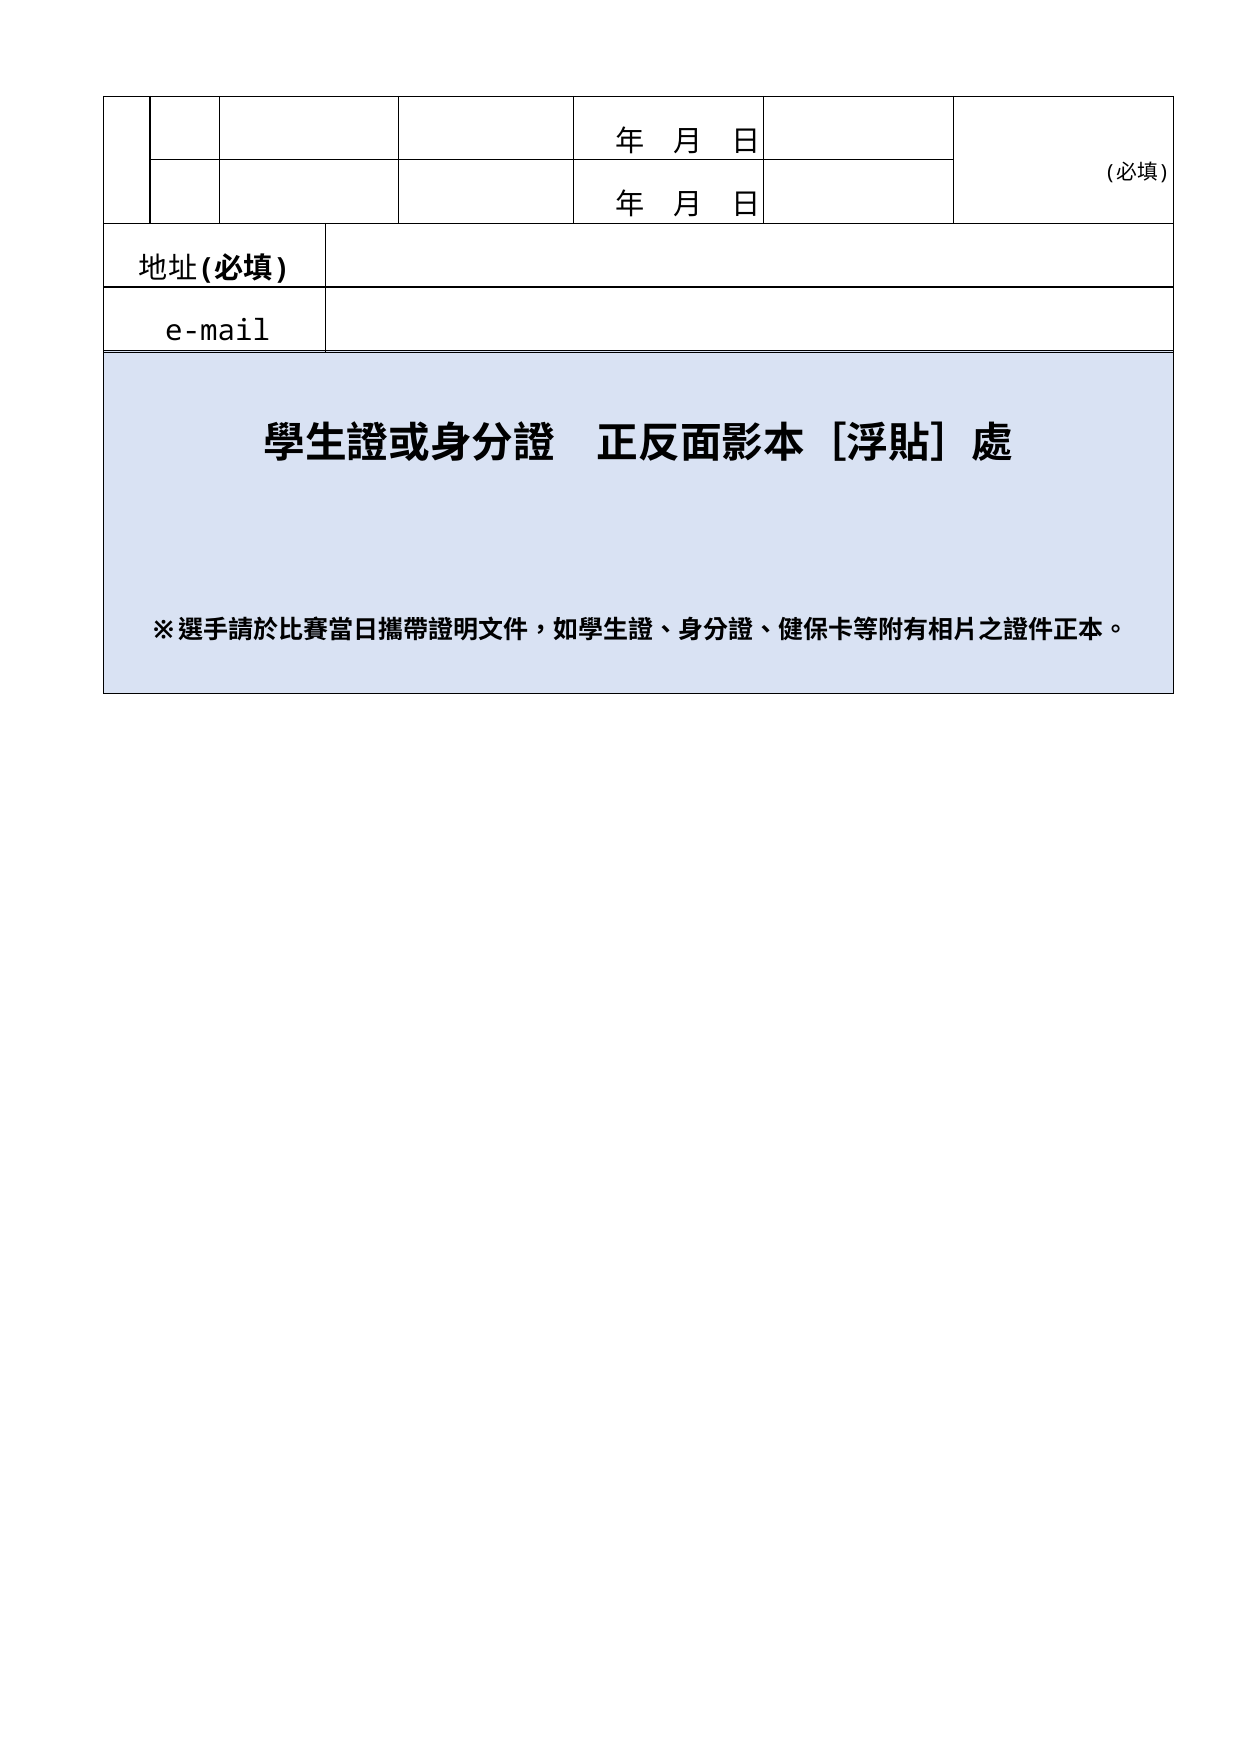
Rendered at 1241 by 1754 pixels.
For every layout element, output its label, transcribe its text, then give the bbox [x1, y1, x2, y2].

table_cell [399, 160, 573, 223]
table_cell [326, 288, 1173, 350]
table_cell (必填) [954, 97, 1173, 223]
table_cell [151, 97, 219, 159]
table_cell [399, 97, 573, 159]
table_cell [326, 224, 1173, 286]
table_cell 學生證或身分證 正反面影本［浮貼］處 ※選手請於比賽當日攜帶證明文件，如學生證、身分證、健保卡等附有相片之證件正本。 [104, 353, 1173, 693]
table_cell [764, 160, 953, 223]
table_cell [220, 97, 398, 159]
table_cell 地址(必填) [104, 224, 325, 286]
table_cell [764, 97, 953, 159]
table_cell [104, 97, 149, 223]
table_cell 年 月 日 [574, 160, 763, 223]
table_cell [220, 160, 398, 223]
table_cell 年 月 日 [574, 97, 763, 159]
table_cell [151, 160, 219, 223]
table_cell e-mail [104, 288, 325, 350]
